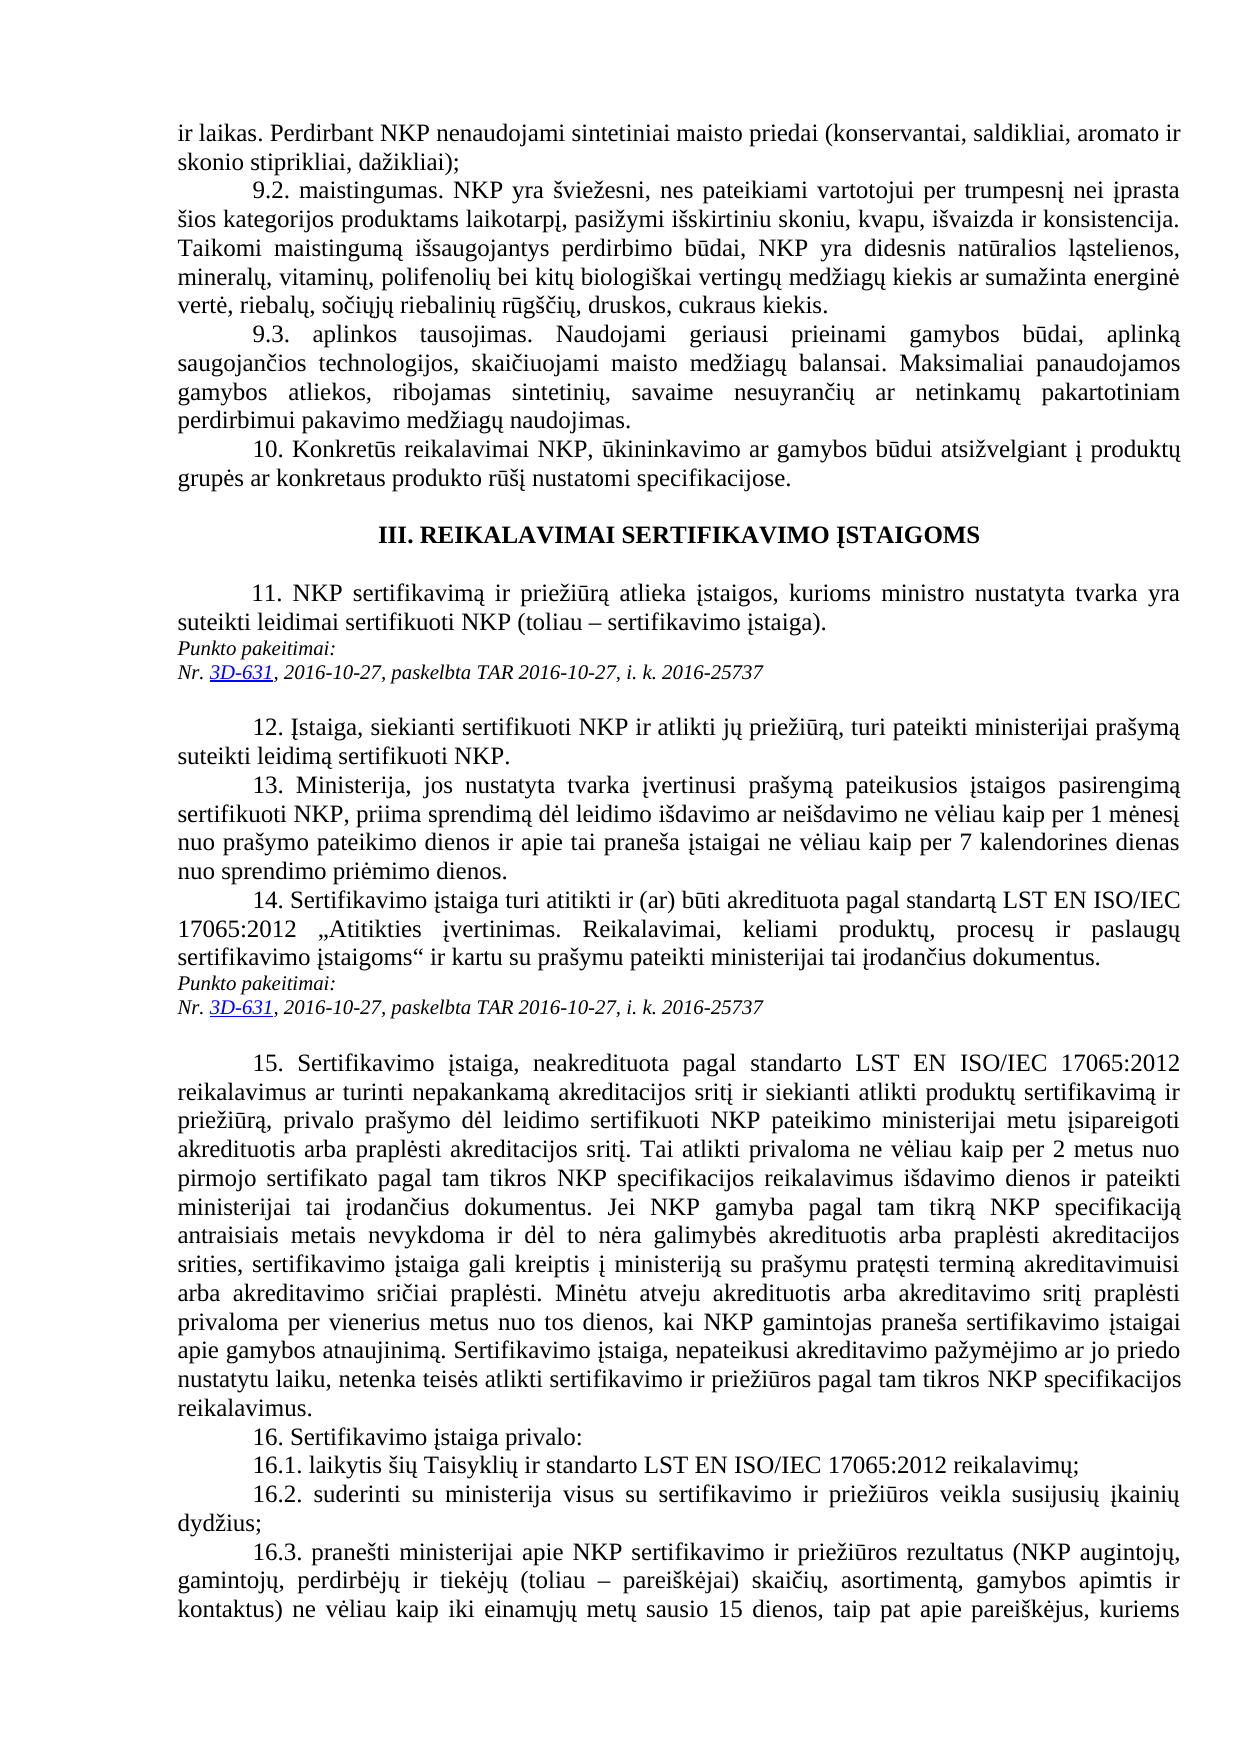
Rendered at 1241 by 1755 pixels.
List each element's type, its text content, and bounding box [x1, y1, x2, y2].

text Nr. 3D-631, 2016-10-27, paskelbta TAR 2016-10-27, i. k. 2016-25737 [177, 660, 1181, 684]
text 11. NKP sertifikavimą ir priežiūrą atlieka įstaigos, kurioms ministro nustatyta tvarka yra suteikti leidimai sertifikuoti NKP (toliau – sertifikavimo įstaiga). [177, 578, 1181, 636]
text 9.3. aplinkos tausojimas. Naudojami geriausi prieinami gamybos būdai, aplinką saugojančios technologijos, skaičiuojami maisto medžiagų balansai. Maksimaliai panaudojamos gamybos atliekos, ribojamas sintetinių, savaime nesuyrančių ar netinkamų pakartotiniam perdirbimui pakavimo medžiagų naudojimas. [177, 319, 1181, 434]
text 16.1. laikytis šių Taisyklių ir standarto LST EN ISO/IEC 17065:2012 reikalavimų; [177, 1451, 1181, 1479]
text 16.2. suderinti su ministerija visus su sertifikavimo ir priežiūros veikla susijusių įkainių dydžius; [177, 1479, 1181, 1537]
text 14. Sertifikavimo įstaiga turi atitikti ir (ar) būti akredituota pagal standartą LST EN ISO/IEC 17065:2012 „Atitikties įvertinimas. Reikalavimai, keliami produktų, procesų ir paslaugų sertifikavimo įstaigoms“ ir kartu su prašymu pateikti ministerijai tai įrodančius dokumentus. [177, 885, 1181, 971]
text ir laikas. Perdirbant NKP nenaudojami sintetiniai maisto priedai (konservantai, saldikliai, aromato ir skonio stiprikliai, dažikliai); [177, 118, 1181, 176]
text Punkto pakeitimai: [177, 636, 1181, 660]
text 9.2. maistingumas. NKP yra šviežesni, nes pateikiami vartotojui per trumpesnį nei įprasta šios kategorijos produktams laikotarpį, pasižymi išskirtiniu skoniu, kvapu, išvaizda ir konsistencija. Taikomi maistingumą išsaugojantys perdirbimo būdai, NKP yra didesnis natūralios ląstelienos, mineralų, vitaminų, polifenolių bei kitų biologiškai vertingų medžiagų kiekis ar sumažinta energinė vertė, riebalų, sočiųjų riebalinių rūgščių, druskos, cukraus kiekis. [177, 176, 1181, 319]
text III. REIKALAVIMAI SERTIFIKAVIMO ĮSTAIGOMS [177, 521, 1181, 549]
text 12. Įstaiga, siekianti sertifikuoti NKP ir atlikti jų priežiūrą, turi pateikti ministerijai prašymą suteikti leidimą sertifikuoti NKP. [177, 712, 1181, 770]
text Punkto pakeitimai: [177, 971, 1181, 995]
text 13. Ministerija, jos nustatyta tvarka įvertinusi prašymą pateikusios įstaigos pasirengimą sertifikuoti NKP, priima sprendimą dėl leidimo išdavimo ar neišdavimo ne vėliau kaip per 1 mėnesį nuo prašymo pateikimo dienos ir apie tai praneša įstaigai ne vėliau kaip per 7 kalendorines dienas nuo sprendimo priėmimo dienos. [177, 770, 1181, 885]
text Nr. 3D-631, 2016-10-27, paskelbta TAR 2016-10-27, i. k. 2016-25737 [177, 995, 1181, 1019]
text 10. Konkretūs reikalavimai NKP, ūkininkavimo ar gamybos būdui atsižvelgiant į produktų grupės ar konkretaus produkto rūšį nustatomi specifikacijose. [177, 434, 1181, 492]
text 15. Sertifikavimo įstaiga, neakredituota pagal standarto LST EN ISO/IEC 17065:2012 reikalavimus ar turinti nepakankamą akreditacijos sritį ir siekianti atlikti produktų sertifikavimą ir priežiūrą, privalo prašymo dėl leidimo sertifikuoti NKP pateikimo ministerijai metu įsipareigoti akredituotis arba praplėsti akreditacijos sritį. Tai atlikti privaloma ne vėliau kaip per 2 metus nuo pirmojo sertifikato pagal tam tikros NKP specifikacijos reikalavimus išdavimo dienos ir pateikti ministerijai tai įrodančius dokumentus. Jei NKP gamyba pagal tam tikrą NKP specifikaciją antraisiais metais nevykdoma ir dėl to nėra galimybės akredituotis arba praplėsti akreditacijos srities, sertifikavimo įstaiga gali kreiptis į ministeriją su prašymu pratęsti terminą akreditavimuisi arba akreditavimo sričiai praplėsti. Minėtu atveju akredituotis arba akreditavimo sritį praplėsti privaloma per vienerius metus nuo tos dienos, kai NKP gamintojas praneša sertifikavimo įstaigai apie gamybos atnaujinimą. Sertifikavimo įstaiga, nepateikusi akreditavimo pažymėjimo ar jo priedo nustatytu laiku, netenka teisės atlikti sertifikavimo ir priežiūros pagal tam tikros NKP specifikacijos reikalavimus. [177, 1048, 1181, 1422]
text 16. Sertifikavimo įstaiga privalo: [177, 1422, 1181, 1451]
text 16.3. pranešti ministerijai apie NKP sertifikavimo ir priežiūros rezultatus (NKP augintojų, gamintojų, perdirbėjų ir tiekėjų (toliau – pareiškėjai) skaičių, asortimentą, gamybos apimtis ir kontaktus) ne vėliau kaip iki einamųjų metų sausio 15 dienos, taip pat apie pareiškėjus, kuriems [177, 1537, 1181, 1623]
